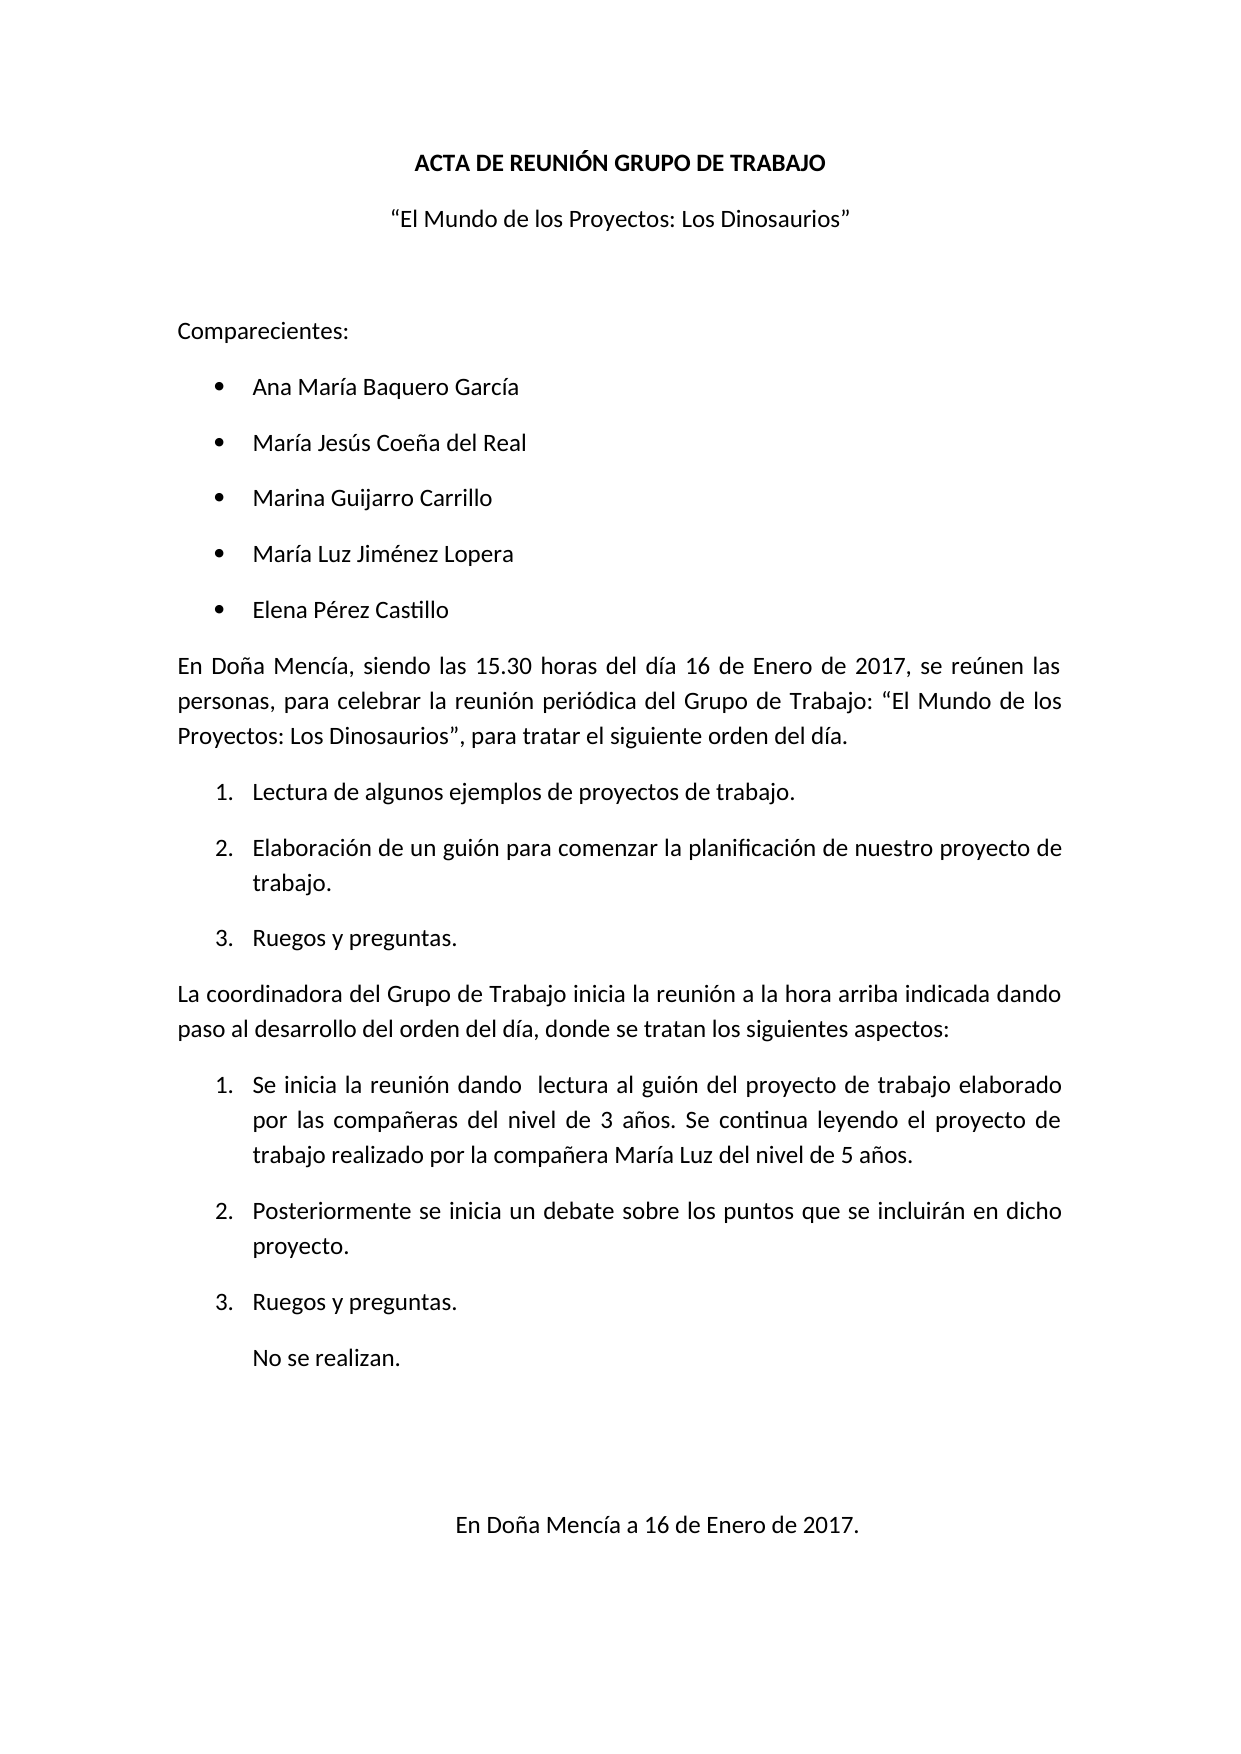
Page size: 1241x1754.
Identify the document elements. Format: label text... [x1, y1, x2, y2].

list María Jesús Coeña del Real [215, 427, 1063, 457]
text La coordinadora del Grupo de Trabajo inicia la reunión a la hora arriba indicada dando paso al desarrollo del orden del día, donde se tratan los siguientes aspectos: [177, 978, 1063, 1044]
list Posteriormente se inicia un debate sobre los puntos que se incluirán en dicho proyecto. [215, 1195, 1063, 1261]
text En Doña Mencía, siendo las 15.30 horas del día 16 de Enero de 2017, se reúnen las personas, para celebrar la reunión periódica del Grupo de Trabajo: “El Mundo de los Proyectos: Los Dinosaurios”, para tratar el siguiente orden del día. [177, 650, 1063, 751]
list Ruegos y preguntas. [215, 923, 1063, 953]
text “El Mundo de los Proyectos: Los Dinosaurios” [177, 203, 1063, 234]
list No se realizan. [252, 1342, 1063, 1372]
text Comparecientes: [177, 315, 1063, 346]
list Se inicia la reunión dando lectura al guión del proyecto de trabajo elaborado por las compañeras del nivel de 3 años. Se continua leyendo el proyecto de trabajo realizado por la compañera María Luz del nivel de 5 años. [215, 1069, 1063, 1170]
list Elena Pérez Castillo [215, 594, 1063, 625]
list Lectura de algunos ejemplos de proyectos de trabajo. [215, 776, 1063, 806]
list Ana María Baquero García [215, 371, 1063, 401]
list Ruegos y preguntas. [215, 1286, 1063, 1316]
list María Luz Jiménez Lopera [215, 538, 1063, 569]
text ACTA DE REUNIÓN GRUPO DE TRABAJO [177, 148, 1063, 178]
list Marina Guijarro Carrillo [215, 483, 1063, 513]
list Elaboración de un guión para comenzar la planificación de nuestro proyecto de trabajo. [215, 832, 1063, 897]
list En Doña Mencía a 16 de Enero de 2017. [252, 1509, 1063, 1540]
